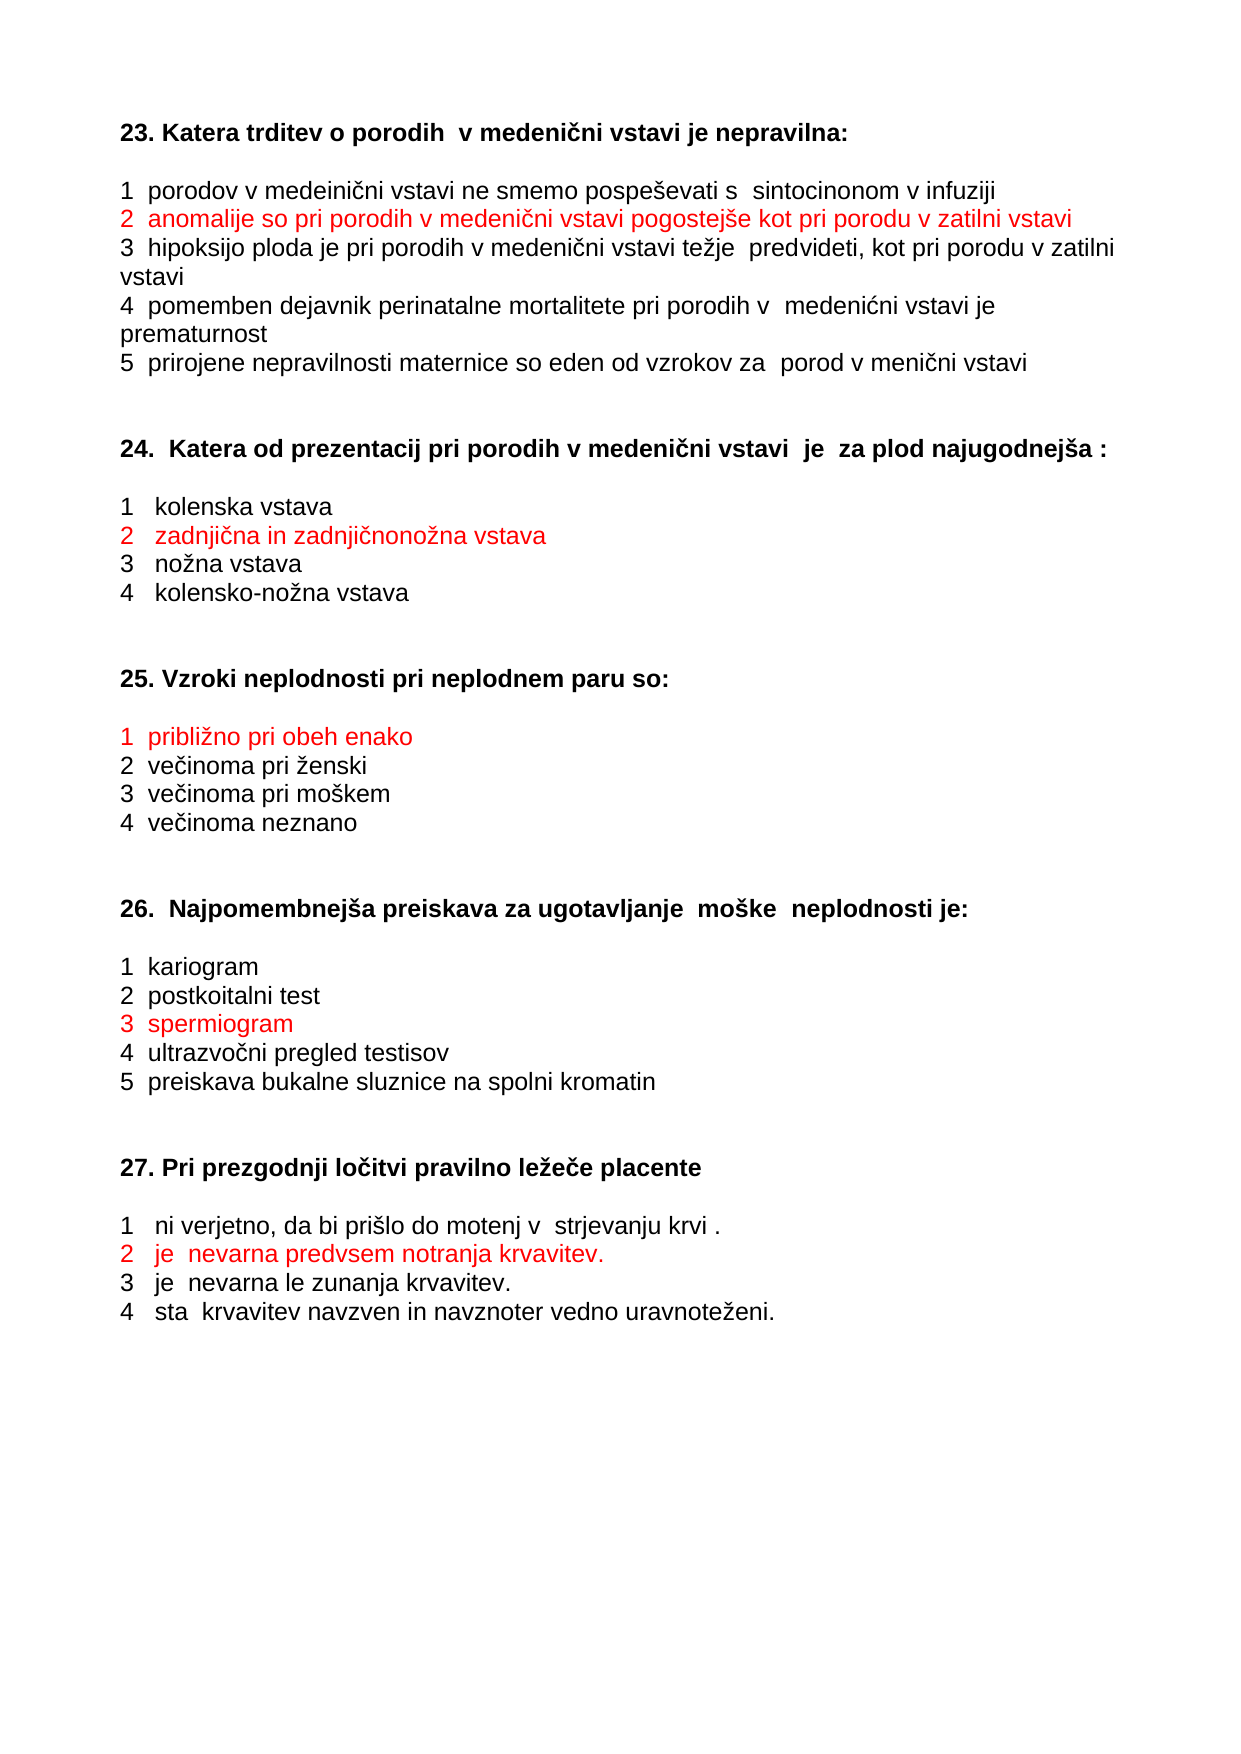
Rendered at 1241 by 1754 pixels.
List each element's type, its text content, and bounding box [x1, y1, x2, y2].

text 5 preiskava bukalne sluznice na spolni kromatin [120, 1067, 1120, 1096]
text 4 sta krvavitev navzven in navznoter vedno uravnoteženi. [120, 1297, 1120, 1326]
text 3 spermiogram [120, 1009, 1120, 1038]
text 1 kolenska vstava [120, 492, 1120, 521]
text 5 prirojene nepravilnosti maternice so eden od vzrokov za porod v menični vstavi [120, 348, 1120, 377]
text 1 približno pri obeh enako [120, 722, 1120, 751]
text 1 porodov v medeinični vstavi ne smemo pospeševati s sintocino­nom v infuziji [120, 176, 1120, 204]
text 4 pomemben dejavnik perinatalne mortalitete pri porodih v mede­nićni vstavi je prematurnost [120, 291, 1120, 348]
text 25. Vzroki neplodnosti pri neplodnem paru so: [120, 664, 1120, 693]
text 3 nožna vstava [120, 549, 1120, 578]
text 3 je nevarna le zunanja krvavitev. [120, 1268, 1120, 1297]
text 2 postkoitalni test [120, 981, 1120, 1009]
text 1 kariogram [120, 952, 1120, 981]
text 3 večinoma pri moškem [120, 779, 1120, 808]
text 24. Katera od prezentacij pri porodih v medenični vstavi je za plod najugodnejša : [120, 434, 1120, 463]
text 2 je nevarna predvsem notranja krvavitev. [120, 1239, 1120, 1268]
text 4 kolensko-nožna vstava [120, 578, 1120, 607]
text 26. Najpomembnejša preiskava za ugotavljanje moške neplodnosti je: [120, 894, 1120, 923]
text 3 hipoksijo ploda je pri porodih v medenični vstavi težje pred­videti, kot pri porodu v zatilni vstavi [120, 233, 1120, 291]
text 4 ultrazvočni pregled testisov [120, 1038, 1120, 1067]
text 1 ni verjetno, da bi prišlo do motenj v strjevanju krvi . [120, 1211, 1120, 1239]
text 2 anomalije so pri porodih v medenični vstavi pogostejše kot pri porodu v zatilni vstavi [120, 204, 1120, 233]
text 23. Katera trditev o porodih v medenični vstavi je nepravilna: [120, 118, 1120, 147]
text 27. Pri prezgodnji ločitvi pravilno ležeče placente [120, 1153, 1120, 1182]
text 4 večinoma neznano [120, 808, 1120, 837]
text 2 zadnjična in zadnjičnonožna vstava [120, 521, 1120, 549]
text 2 večinoma pri ženski [120, 751, 1120, 779]
